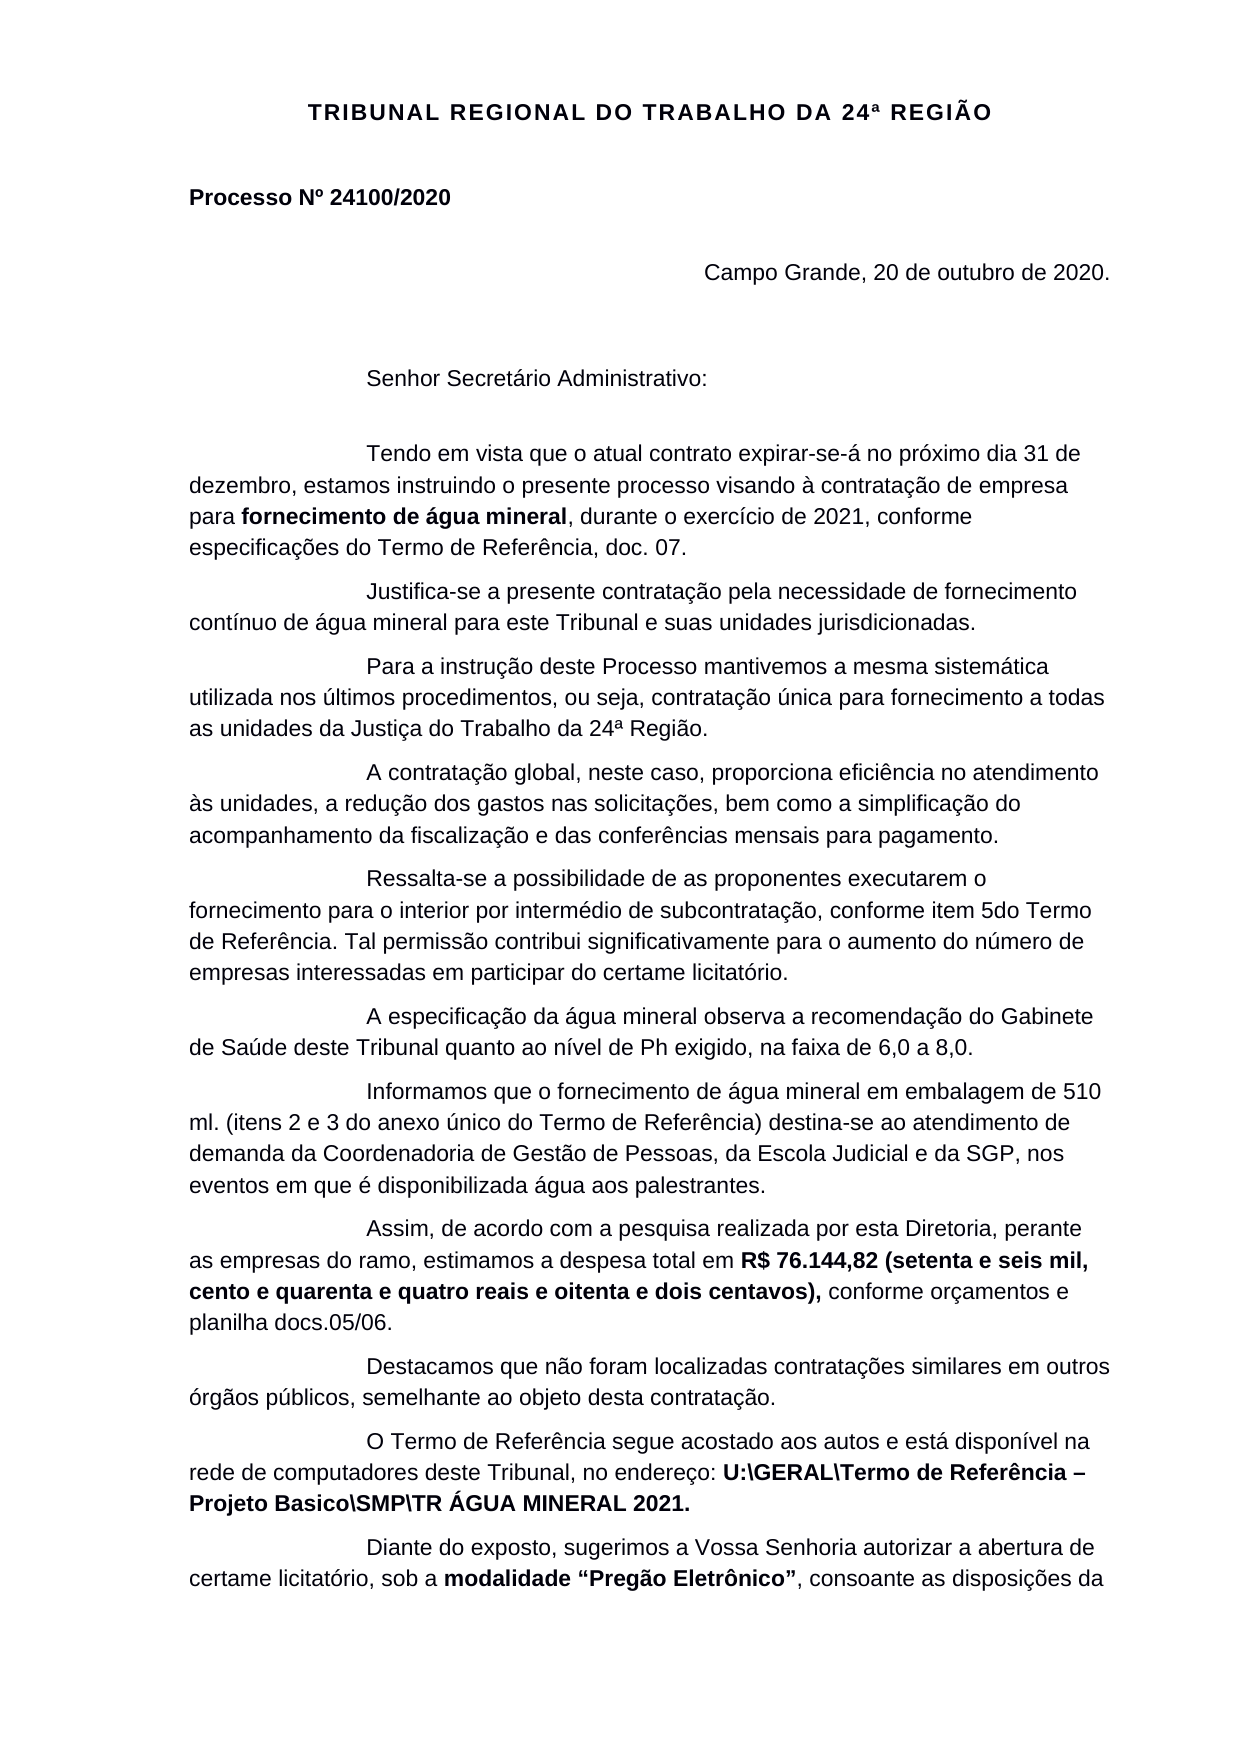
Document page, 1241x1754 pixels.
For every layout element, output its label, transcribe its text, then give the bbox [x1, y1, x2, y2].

text Justifica-se a presente contratação pela necessidade de fornecimento contínuo de água mineral para este Tribunal e suas unidades jurisdicionadas. [189, 574, 1110, 637]
text Ressalta-se a possibilidade de as proponentes executarem o fornecimento para o interior por intermédio de subcontratação, conforme item 5do Termo de Referência. Tal permissão contribui significativamente para o aumento do número de empresas interessadas em participar do certame licitatório. [189, 862, 1110, 987]
text Destacamos que não foram localizadas contratações similares em outros órgãos públicos, semelhante ao objeto desta contratação. [189, 1349, 1110, 1412]
text Assim, de acordo com a pesquisa realizada por esta Diretoria, perante as empresas do ramo, estimamos a despesa total em R$ 76.144,82 (setenta e seis mil, cento e quarenta e quatro reais e oitenta e dois centavos), conforme orçamentos e planilha docs.05/06. [189, 1212, 1110, 1337]
text A contratação global, neste caso, proporciona eficiência no atendimento às unidades, a redução dos gastos nas solicitações, bem como a simplificação do acompanhamento da fiscalização e das conferências mensais para pagamento. [189, 756, 1110, 849]
text Informamos que o fornecimento de água mineral em embalagem de 510 ml. (itens 2 e 3 do anexo único do Termo de Referência) destina-se ao atendimento de demanda da Coordenadoria de Gestão de Pessoas, da Escola Judicial e da SGP, nos eventos em que é disponibilizada água aos palestrantes. [189, 1074, 1110, 1199]
text Para a instrução deste Processo mantivemos a mesma sistemática utilizada nos últimos procedimentos, ou seja, contratação única para fornecimento a todas as unidades da Justiça do Trabalho da 24ª Região. [189, 649, 1110, 743]
text Diante do exposto, sugerimos a Vossa Senhoria autorizar a abertura de certame licitatório, sob a modalidade “Pregão Eletrônico”, consoante as disposições da [189, 1531, 1110, 1593]
text A especificação da água mineral observa a recomendação do Gabinete de Saúde deste Tribunal quanto ao nível de Ph exigido, na faixa de 6,0 a 8,0. [189, 999, 1110, 1062]
text O Termo de Referência segue acostado aos autos e está disponível na rede de computadores deste Tribunal, no endereço: U:\GERAL\Termo de Referência – Projeto Basico\SMP\TR ÁGUA MINERAL 2021. [189, 1424, 1110, 1518]
text Tendo em vista que o atual contrato expirar-se-á no próximo dia 31 de dezembro, estamos instruindo o presente processo visando à contratação de empresa para fornecimento de água mineral, durante o exercício de 2021, conforme especificações do Termo de Referência, doc. 07. [189, 437, 1110, 562]
text Processo Nº 24100/2020 [189, 181, 1110, 212]
text Campo Grande, 20 de outubro de 2020. [189, 256, 1110, 287]
text Senhor Secretário Administrativo: [189, 362, 1110, 393]
